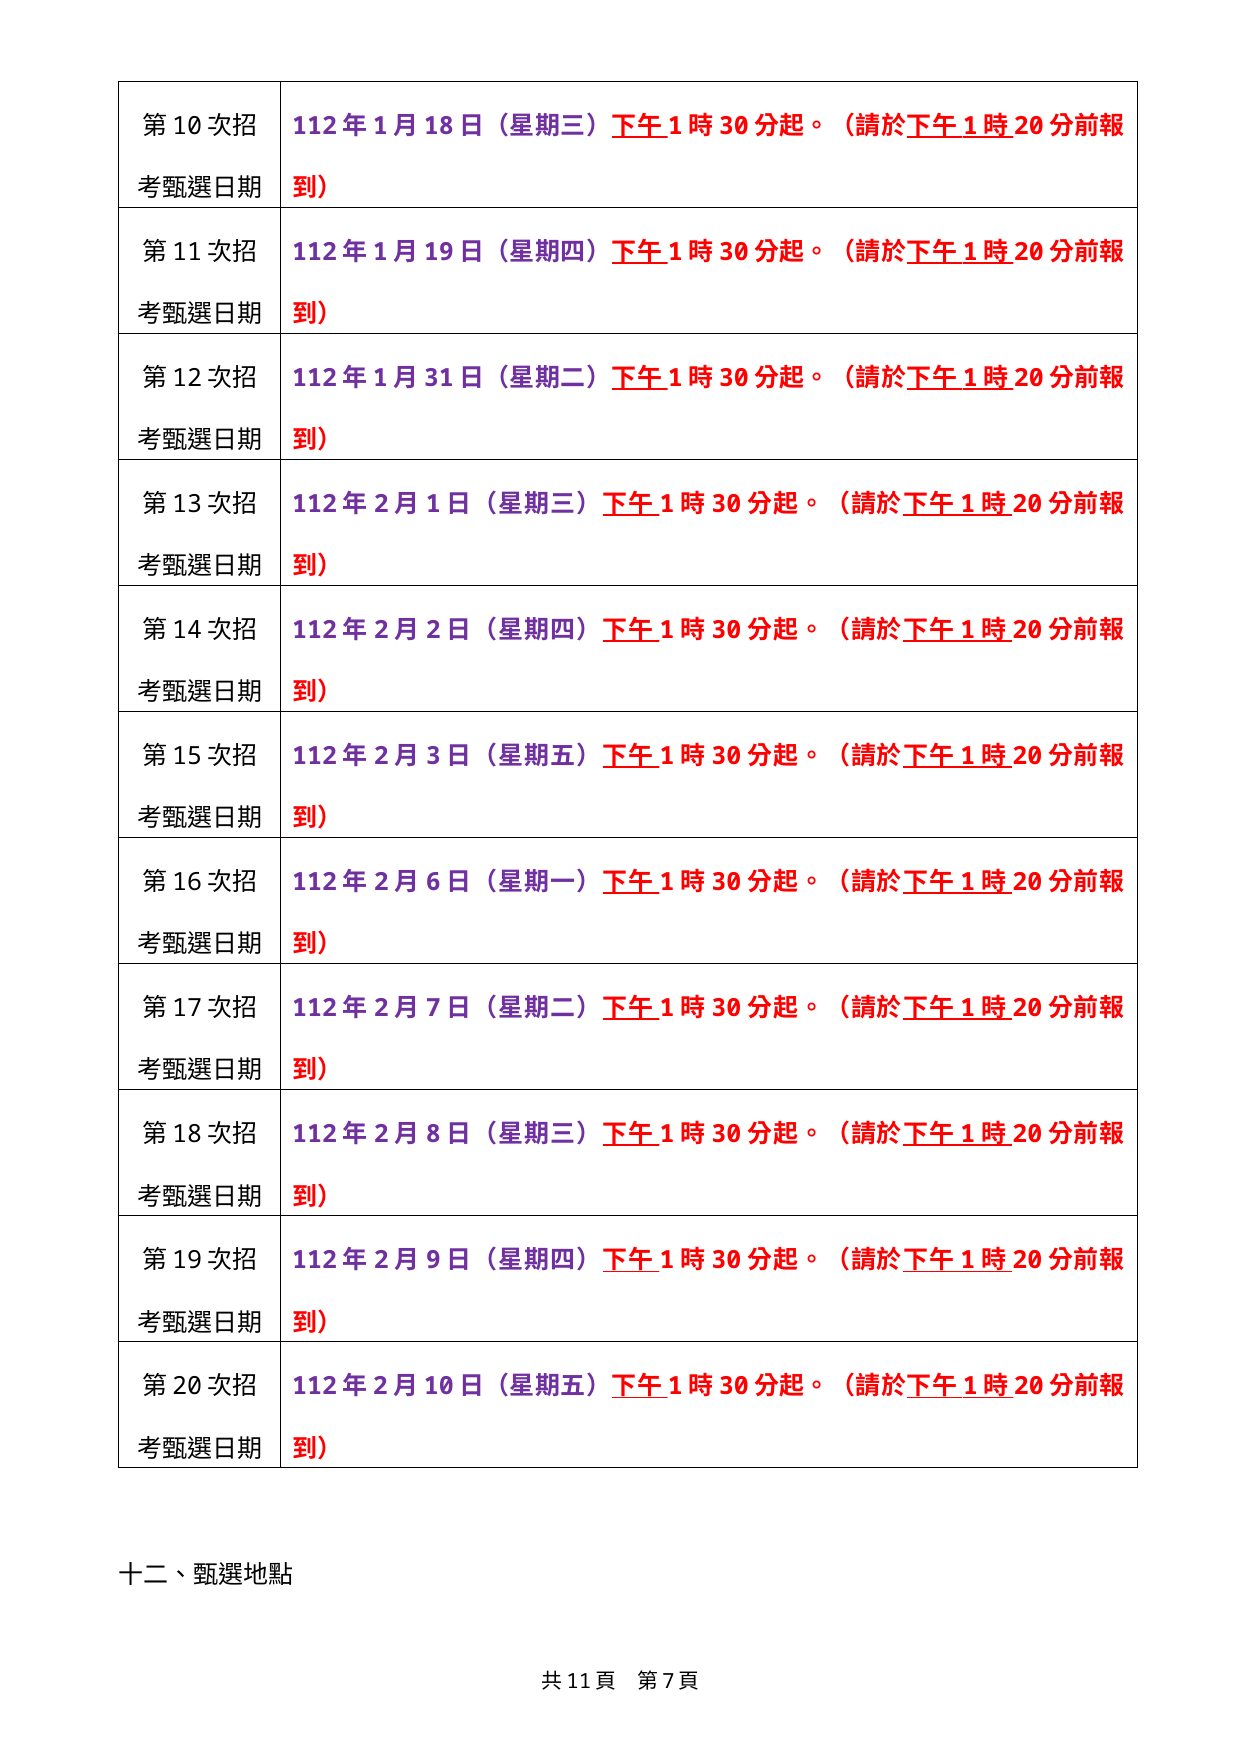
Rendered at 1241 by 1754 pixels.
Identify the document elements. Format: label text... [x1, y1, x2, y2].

table_cell 112年2月3日（星期五）下午1時30分起。（請於下午1時20分前報到） [281, 712, 1137, 837]
table_cell 112年2月7日（星期二）下午1時30分起。（請於下午1時20分前報到） [281, 964, 1137, 1089]
table_cell 112年1月19日（星期四）下午1時30分起。（請於下午1時20分前報到） [281, 208, 1137, 333]
table_cell 112年2月2日（星期四）下午1時30分起。（請於下午1時20分前報到） [281, 586, 1137, 711]
table_cell 112年2月1日（星期三）下午1時30分起。（請於下午1時20分前報到） [281, 460, 1137, 585]
table_cell 112年1月31日（星期二）下午1時30分起。（請於下午1時20分前報到） [281, 334, 1137, 459]
table_cell 第18次招考甄選日期 [119, 1090, 280, 1215]
table_cell 第13次招考甄選日期 [119, 460, 280, 585]
table_cell 第17次招考甄選日期 [119, 964, 280, 1089]
table_cell 第20次招考甄選日期 [119, 1342, 280, 1467]
table_cell 第11次招考甄選日期 [119, 208, 280, 333]
table_cell 112年2月6日（星期一）下午1時30分起。（請於下午1時20分前報到） [281, 838, 1137, 963]
table_cell 112年2月10日（星期五）下午1時30分起。（請於下午1時20分前報到） [281, 1342, 1137, 1467]
table_cell 第19次招考甄選日期 [119, 1216, 280, 1341]
table_cell 第15次招考甄選日期 [119, 712, 280, 837]
table_cell 112年2月9日（星期四）下午1時30分起。（請於下午1時20分前報到） [281, 1216, 1137, 1341]
text 十二、甄選地點 [118, 1531, 1122, 1593]
table_cell 112年2月8日（星期三）下午1時30分起。（請於下午1時20分前報到） [281, 1090, 1137, 1215]
table_cell 第14次招考甄選日期 [119, 586, 280, 711]
table_cell 112年1月18日（星期三）下午1時30分起。（請於下午1時20分前報到） [281, 82, 1137, 207]
table_cell 第16次招考甄選日期 [119, 838, 280, 963]
table_cell 第12次招考甄選日期 [119, 334, 280, 459]
table_cell 第10次招考甄選日期 [119, 82, 280, 207]
